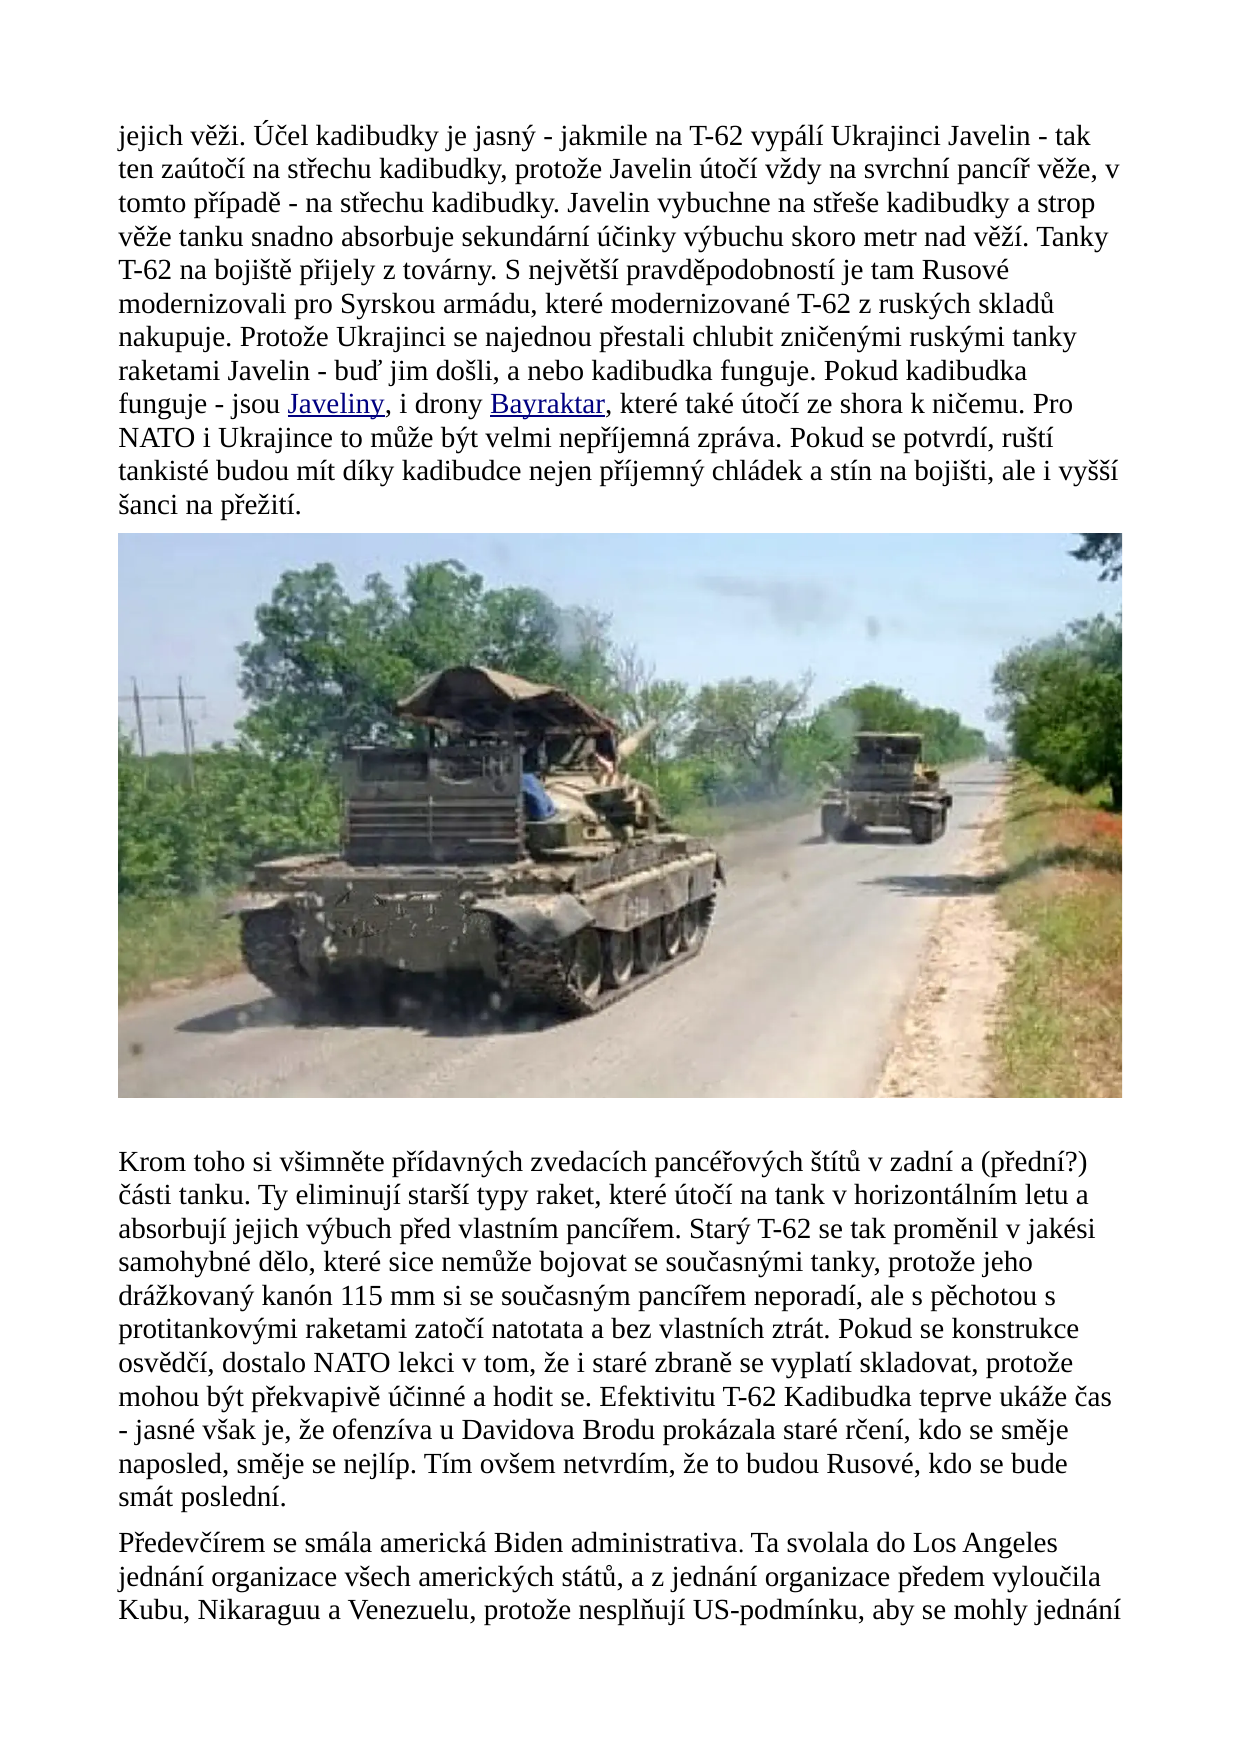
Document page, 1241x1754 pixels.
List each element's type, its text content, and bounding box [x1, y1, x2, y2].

text jejich věži. Účel kadibudky je jasný - jakmile na T-62 vypálí Ukrajinci Javelin - tak ten zaútočí na střechu kadibudky, protože Javelin útočí vždy na svrchní pancíř věže, v tomto případě - na střechu kadibudky. Javelin vybuchne na střeše kadibudky a strop věže tanku snadno absorbuje sekundární účinky výbuchu skoro metr nad věží. Tanky T-62 na bojiště přijely z továrny. S největší pravděpodobností je tam Rusové modernizovali pro Syrskou armádu, které modernizované T-62 z ruských skladů nakupuje. Protože Ukrajinci se najednou přestali chlubit zničenými ruskými tanky raketami Javelin - buď jim došli, a nebo kadibudka funguje. Pokud kadibudka funguje - jsou Javeliny, i drony Bayraktar, které také útočí ze shora k ničemu. Pro NATO i Ukrajince to může být velmi nepříjemná zpráva. Pokud se potvrdí, ruští tankisté budou mít díky kadibudce nejen příjemný chládek a stín na bojišti, ale i vyšší šanci na přežití. [118, 118, 1122, 521]
picture [118, 533, 1123, 1098]
text Předevčírem se smála americká Biden administrativa. Ta svolala do Los Angeles jednání organizace všech amerických států, a z jednání organizace předem vyloučila Kubu, Nikaraguu a Venezuelu, protože nesplňují US-podmínku, aby se mohly jednání [118, 1525, 1122, 1626]
text Krom toho si všimněte přídavných zvedacích pancéřových štítů v zadní a (přední?) části tanku. Ty eliminují starší typy raket, které útočí na tank v horizontálním letu a absorbují jejich výbuch před vlastním pancířem. Starý T-62 se tak proměnil v jakési samohybné dělo, které sice nemůže bojovat se současnými tanky, protože jeho drážkovaný kanón 115 mm si se současným pancířem neporadí, ale s pěchotou s protitankovými raketami zatočí natotata a bez vlastních ztrát. Pokud se konstrukce osvědčí, dostalo NATO lekci v tom, že i staré zbraně se vyplatí skladovat, protože mohou být překvapivě účinné a hodit se. Efektivitu T-62 Kadibudka teprve ukáže čas - jasné však je, že ofenzíva u Davidova Brodu prokázala staré rčení, kdo se směje naposled, směje se nejlíp. Tím ovšem netvrdím, že to budou Rusové, kdo se bude smát poslední. [118, 1144, 1122, 1513]
